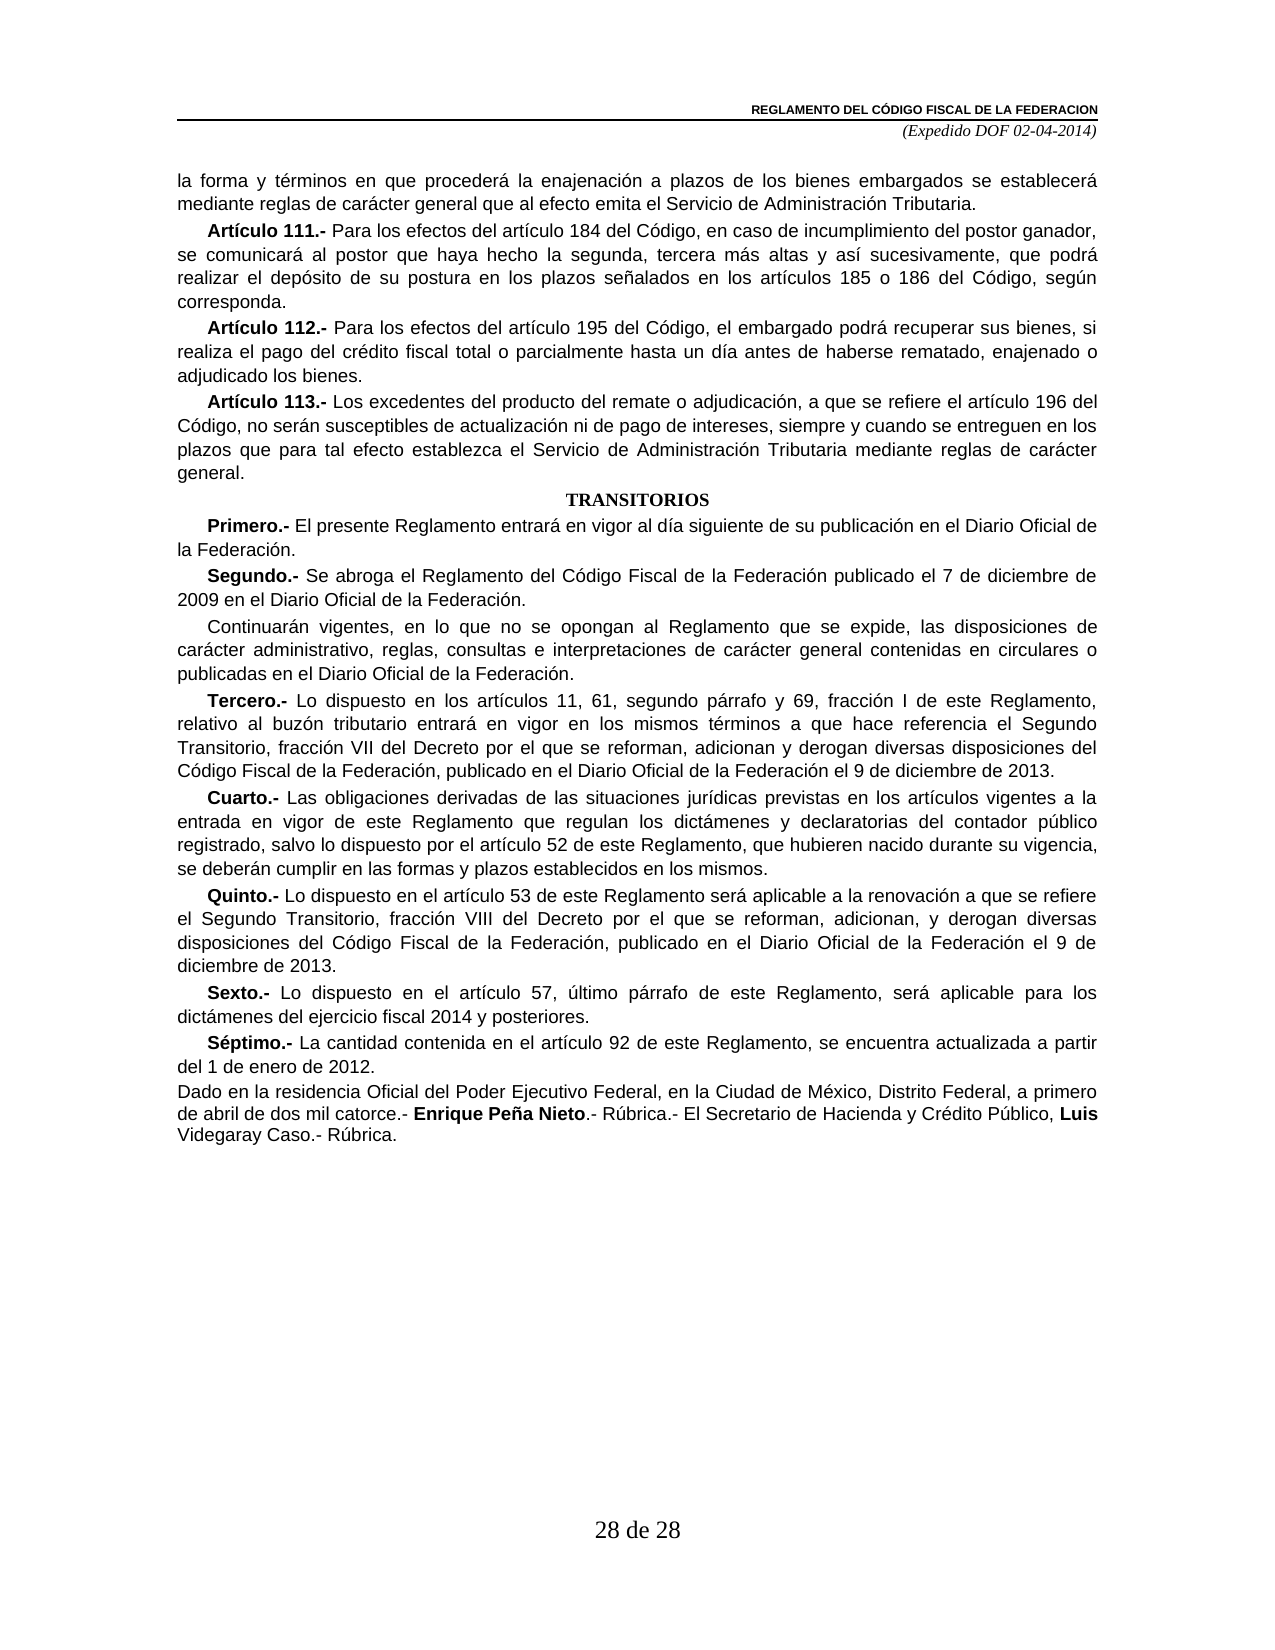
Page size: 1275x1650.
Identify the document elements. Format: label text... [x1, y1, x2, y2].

text Artículo 111.- Para los efectos del artículo 184 del Código, en caso de incumplimiento del postor ganador, se comunicará al postor que haya hecho la segunda, tercera más altas y así sucesivamente, que podrá realizar el depósito de su postura en los plazos señalados en los artículos 185 o 186 del Código, según corresponda. [177, 218, 1098, 313]
text Segundo.- Se abroga el Reglamento del Código Fiscal de la Federación publicado el 7 de diciembre de 2009 en el Diario Oficial de la Federación. [177, 564, 1098, 611]
text Primero.- El presente Reglamento entrará en vigor al día siguiente de su publicación en el Diario Oficial de la Federación. [177, 514, 1098, 561]
text Artículo 113.- Los excedentes del producto del remate o adjudicación, a que se refiere el artículo 196 del Código, no serán susceptibles de actualización ni de pago de intereses, siempre y cuando se entreguen en los plazos que para tal efecto establezca el Servicio de Administración Tributaria mediante reglas de carácter general. [177, 390, 1098, 484]
text Quinto.- Lo dispuesto en el artículo 53 de este Reglamento será aplicable a la renovación a que se refiere el Segundo Transitorio, fracción VIII del Decreto por el que se reforman, adicionan, y derogan diversas disposiciones del Código Fiscal de la Federación, publicado en el Diario Oficial de la Federación el 9 de diciembre de 2013. [177, 883, 1098, 978]
text Dado en la residencia Oficial del Poder Ejecutivo Federal, en la Ciudad de México, Distrito Federal, a primero de abril de dos mil catorce.- Enrique Peña Nieto.- Rúbrica.- El Secretario de Hacienda y Crédito Público, Luis Videgaray Caso.- Rúbrica. [177, 1081, 1098, 1146]
text Continuarán vigentes, en lo que no se opongan al Reglamento que se expide, las disposiciones de carácter administrativo, reglas, consultas e interpretaciones de carácter general contenidas en circulares o publicadas en el Diario Oficial de la Federación. [177, 614, 1098, 685]
text la forma y términos en que procederá la enajenación a plazos de los bienes embargados se establecerá mediante reglas de carácter general que al efecto emita el Servicio de Administración Tributaria. [177, 168, 1098, 216]
text TRANSITORIOS [177, 487, 1098, 511]
text Artículo 112.- Para los efectos del artículo 195 del Código, el embargado podrá recuperar sus bienes, si realiza el pago del crédito fiscal total o parcialmente hasta un día antes de haberse rematado, enajenado o adjudicado los bienes. [177, 316, 1098, 387]
text Sexto.- Lo dispuesto en el artículo 57, último párrafo de este Reglamento, será aplicable para los dictámenes del ejercicio fiscal 2014 y posteriores. [177, 981, 1098, 1028]
text Séptimo.- La cantidad contenida en el artículo 92 de este Reglamento, se encuentra actualizada a partir del 1 de enero de 2012. [177, 1031, 1098, 1078]
text Cuarto.- Las obligaciones derivadas de las situaciones jurídicas previstas en los artículos vigentes a la entrada en vigor de este Reglamento que regulan los dictámenes y declaratorias del contador público registrado, salvo lo dispuesto por el artículo 52 de este Reglamento, que hubieren nacido durante su vigencia, se deberán cumplir en las formas y plazos establecidos en los mismos. [177, 786, 1098, 880]
text Tercero.- Lo dispuesto en los artículos 11, 61, segundo párrafo y 69, fracción I de este Reglamento, relativo al buzón tributario entrará en vigor en los mismos términos a que hace referencia el Segundo Transitorio, fracción VII del Decreto por el que se reforman, adicionan y derogan diversas disposiciones del Código Fiscal de la Federación, publicado en el Diario Oficial de la Federación el 9 de diciembre de 2013. [177, 688, 1098, 783]
